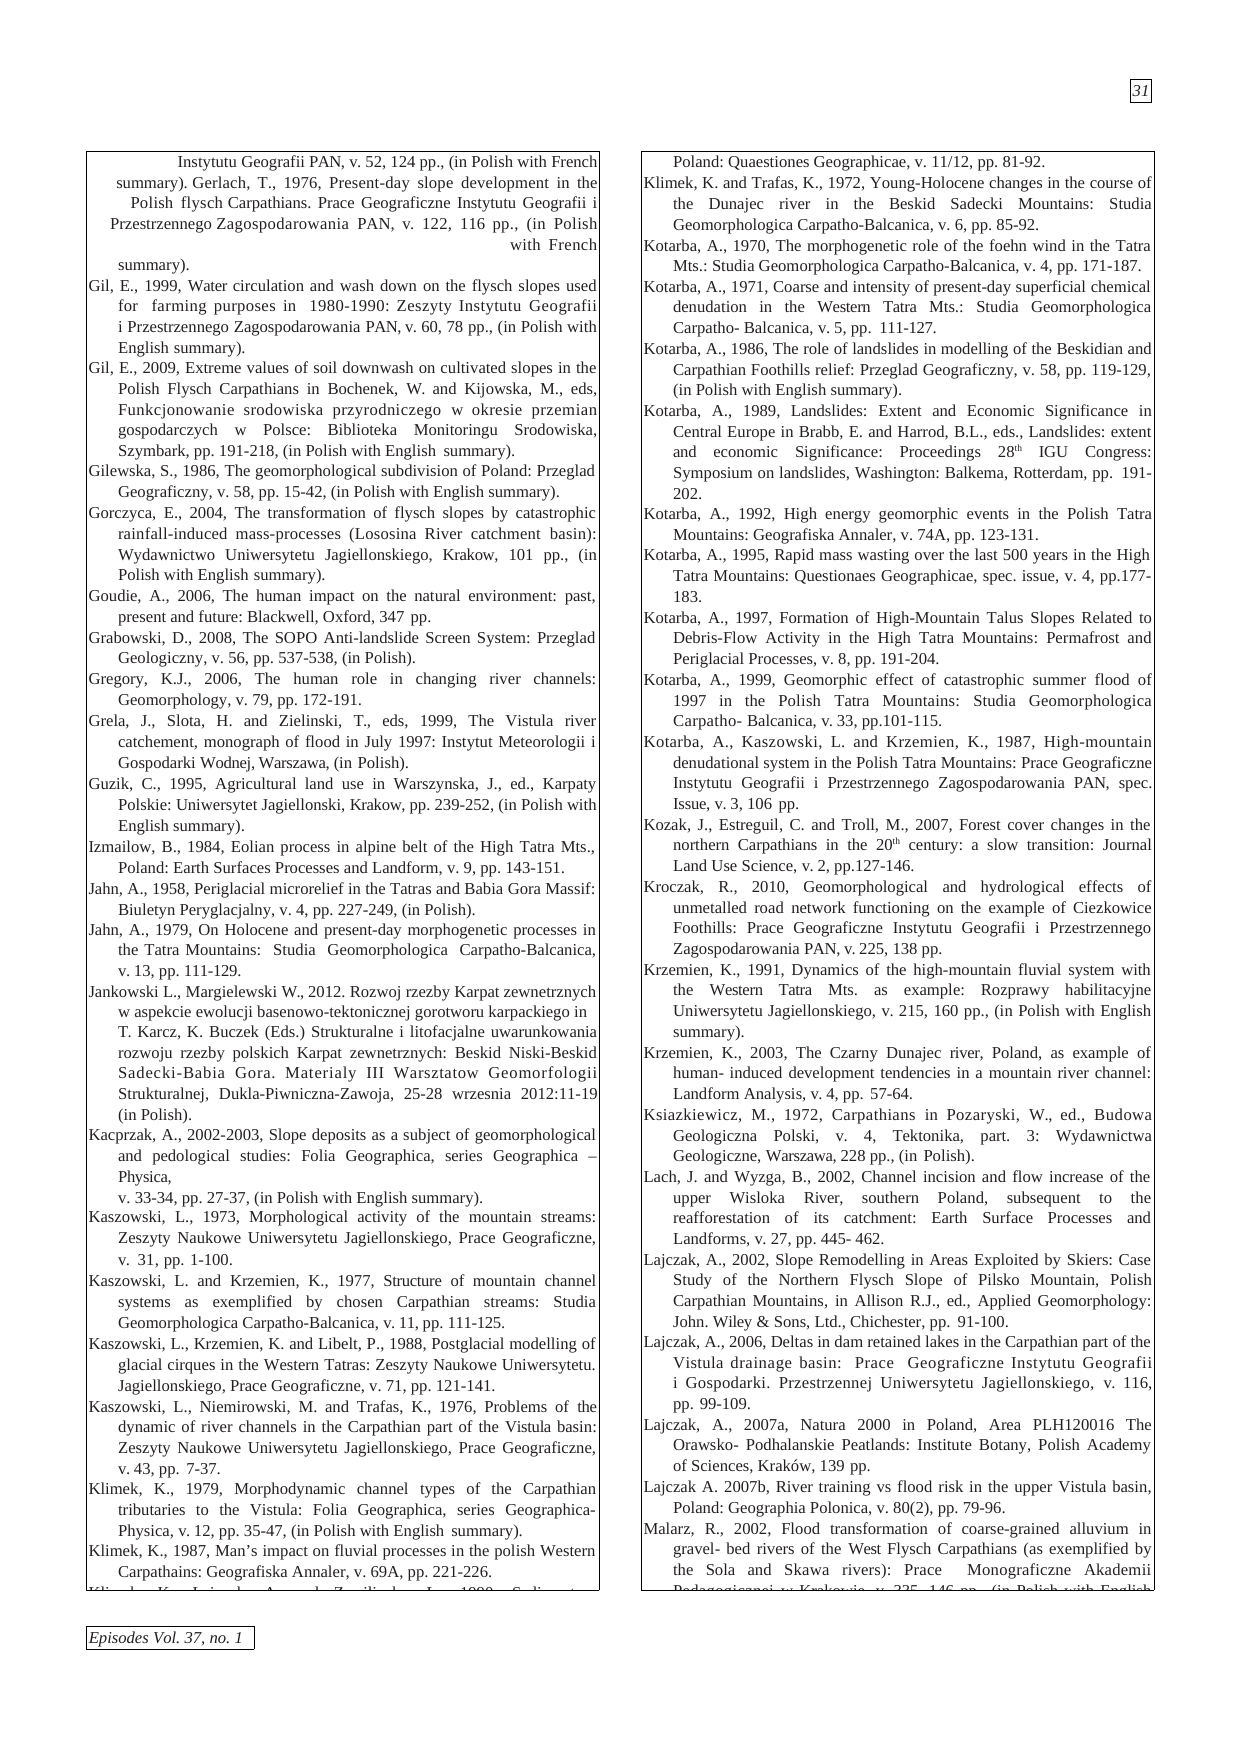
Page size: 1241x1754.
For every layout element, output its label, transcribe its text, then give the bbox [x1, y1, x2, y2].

text Klimek, K., 1987, Man’s impact on fluvial processes in the polish Western Carpathains: Geografiska Annaler, v. 69A, pp. 221-226. [88, 1541, 596, 1581]
text Kaszowski, L., 1973, Morphological activity of the mountain streams: Zeszyty Naukowe Uniwersytetu Jagiellonskiego, Prace Geograficzne, v. 31, pp. 1-100. [88, 1207, 597, 1268]
text Krzemien, K., 1991, Dynamics of the high-mountain fluvial system with the Western Tatra Mts. as example: Rozprawy habilitacyjne Uniwersytetu Jagiellonskiego, v. 215, 160 pp., (in Polish with English summary). [643, 959, 1151, 1041]
text Klimek, K., Lajczak, A. and Zawilinska, L., 1990, Sedimentary environment of the modern Dunajec delta in artificial Lake Roznow, Carpathian Mts., [88, 1583, 596, 1590]
text 31 [1132, 81, 1151, 100]
text Klimek, K., 1979, Morphodynamic channel types of the Carpathian tributaries to the Vistula: Folia Geographica, series Geographica-Physica, v. 12, pp. 35-47, (in Polish with English summary). [88, 1479, 597, 1539]
text Lajczak, A., 2007a, Natura 2000 in Poland, Area PLH120016 The Orawsko- Podhalanskie Peatlands: Institute Botany, Polish Academy of Sciences, Kraków, 139 pp. [643, 1414, 1151, 1475]
text Grabowski, D., 2008, The SOPO Anti-landslide Screen System: Przeglad Geologiczny, v. 56, pp. 537-538, (in Polish). [88, 628, 596, 667]
text Kotarba, A., 1989, Landslides: Extent and Economic Significance in Central Europe in Brabb, E. and Harrod, B.L., eds., Landslides: extent and economic Significance: Proceedings 28th IGU Congress: Symposium on landslides, Washington: Balkema, Rotterdam, pp. 191-202. [643, 401, 1152, 503]
text Gorczyca, E., 2004, The transformation of flysch slopes by catastrophic rainfall-induced mass-processes (Lososina River catchment basin): Wydawnictwo Uniwersytetu Jagiellonskiego, Krakow, 101 pp., (in Polish with English summary). [88, 503, 597, 584]
text Klimek, K. and Trafas, K., 1972, Young-Holocene changes in the course of the Dunajec river in the Beskid Sadecki Mountains: Studia Geomorphologica Carpatho-Balcanica, v. 6, pp. 85-92. [643, 173, 1152, 233]
text Krzemien, K., 2003, The Czarny Dunajec river, Poland, as example of human- induced development tendencies in a mountain river channel: Landform Analysis, v. 4, pp. 57-64. [643, 1042, 1151, 1103]
text Kotarba, A., Kaszowski, L. and Krzemien, K., 1987, High-mountain denudational system in the Polish Tatra Mountains: Prace Geograficzne Instytutu Geografii i Przestrzennego Zagospodarowania PAN, spec. Issue, v. 3, 106 pp. [643, 732, 1152, 813]
text Kotarba, A., 1995, Rapid mass wasting over the last 500 years in the High Tatra Mountains: Questionaes Geographicae, spec. issue, v. 4, pp.177- 183. [643, 545, 1151, 606]
text Lach, J. and Wyzga, B., 2002, Channel incision and flow increase of the upper Wisloka River, southern Poland, subsequent to the reafforestation of its catchment: Earth Surface Processes and Landforms, v. 27, pp. 445- 462. [643, 1167, 1151, 1248]
text Gil, E., 2009, Extreme values of soil downwash on cultivated slopes in the Polish Flysch Carpathians in Bochenek, W. and Kijowska, M., eds, Funkcjonowanie srodowiska przyrodniczego w okresie przemian gospodarczych w Polsce: Biblioteka Monitoringu Srodowiska, Szymbark, pp. 191-218, (in Polish with English summary). [88, 358, 597, 460]
text Kacprzak, A., 2002-2003, Slope deposits as a subject of geomorphological and pedological studies: Folia Geographica, series Geographica –Physica, [88, 1125, 596, 1186]
text Instytutu Geografii PAN, v. 52, 124 pp., (in Polish with French summary). Gerlach, T., 1976, Present-day slope development in the Polish flysch Carpathians. Prace Geograficzne Instytutu Geografii i Przestrzennego Zagospodarowania PAN, v. 122, 116 pp., (in Polish with French [88, 152, 597, 254]
text Kotarba, A., 1970, The morphogenetic role of the foehn wind in the Tatra Mts.: Studia Geomorphologica Carpatho-Balcanica, v. 4, pp. 171-187. [643, 235, 1151, 275]
text Kaszowski, L. and Krzemien, K., 1977, Structure of mountain channel systems as exemplified by chosen Carpathian streams: Studia Geomorphologica Carpatho-Balcanica, v. 11, pp. 111-125. [88, 1270, 596, 1332]
text Malarz, R., 2002, Flood transformation of coarse-grained alluvium in gravel- bed rivers of the West Flysch Carpathians (as exemplified by the Sola and Skawa rivers): Prace Monograficzne Akademii Pedagogicznej w Krakowie, v. 335, 146 pp., (in Polish with English summary). [643, 1518, 1152, 1590]
text Lajczak, A., 2006, Deltas in dam retained lakes in the Carpathian part of the Vistula drainage basin: Prace Geograficzne Instytutu Geografii i Gospodarki. Przestrzennej Uniwersytetu Jagiellonskiego, v. 116, pp. 99-109. [643, 1332, 1152, 1413]
text Grela, J., Slota, H. and Zielinski, T., eds, 1999, The Vistula river catchement, monograph of flood in July 1997: Instytut Meteorologii i Gospodarki Wodnej, Warszawa, (in Polish). [88, 711, 596, 772]
text summary). [118, 255, 599, 274]
text Guzik, C., 1995, Agricultural land use in Warszynska, J., ed., Karpaty Polskie: Uniwersytet Jagiellonski, Krakow, pp. 239-252, (in Polish with English summary). [88, 774, 596, 835]
text Kotarba, A., 1999, Geomorphic effect of catastrophic summer flood of 1997 in the Polish Tatra Mountains: Studia Geomorphologica Carpatho- Balcanica, v. 33, pp.101-115. [643, 670, 1152, 730]
text Lajczak, A., 2002, Slope Remodelling in Areas Exploited by Skiers: Case Study of the Northern Flysch Slope of Pilsko Mountain, Polish Carpathian Mountains, in Allison R.J., ed., Applied Geomorphology: John. Wiley & Sons, Ltd., Chichester, pp. 91-100. [643, 1249, 1151, 1331]
text Jankowski L., Margielewski W., 2012. Rozwoj rzezby Karpat zewnetrznych w aspekcie ewolucji basenowo-tektonicznej gorotworu karpackiego in [88, 981, 596, 1021]
text Gil, E., 1999, Water circulation and wash down on the flysch slopes used for farming purposes in 1980-1990: Zeszyty Instytutu Geografii i Przestrzennego Zagospodarowania PAN, v. 60, 78 pp., (in Polish with English summary). [88, 276, 597, 357]
text T. Karcz, K. Buczek (Eds.) Strukturalne i litofacjalne uwarunkowania rozwoju rzezby polskich Karpat zewnetrznych: Beskid Niski-Beskid Sadecki-Babia Gora. Materialy III Warsztatow Geomorfologii Strukturalnej, Dukla-Piwniczna-Zawoja, 25-28 wrzesnia 2012:11-19 (in Polish). [118, 1022, 597, 1124]
text Kaszowski, L., Krzemien, K. and Libelt, P., 1988, Postglacial modelling of glacial cirques in the Western Tatras: Zeszyty Naukowe Uniwersytetu. Jagiellonskiego, Prace Geograficzne, v. 71, pp. 121-141. [88, 1333, 596, 1395]
text Jahn, A., 1979, On Holocene and present-day morphogenetic processes in the Tatra Mountains: Studia Geomorphologica Carpatho-Balcanica, v. 13, pp. 111-129. [88, 919, 597, 980]
text Gilewska, S., 1986, The geomorphological subdivision of Poland: Przeglad Geograficzny, v. 58, pp. 15-42, (in Polish with English summary). [88, 461, 596, 501]
text Episodes Vol. 37, no. 1 [88, 1628, 254, 1647]
text Kaszowski, L., Niemirowski, M. and Trafas, K., 1976, Problems of the dynamic of river channels in the Carpathian part of the Vistula basin: Zeszyty Naukowe Uniwersytetu Jagiellonskiego, Prace Geograficzne, v. 43, pp. 7-37. [88, 1397, 597, 1478]
text Poland: Quaestiones Geographicae, v. 11/12, pp. 81-92. [673, 152, 1154, 171]
text Kotarba, A., 1971, Coarse and intensity of present-day superficial chemical denudation in the Western Tatra Mts.: Studia Geomorphologica Carpatho- Balcanica, v. 5, pp. 111-127. [643, 276, 1151, 337]
text Izmailow, B., 1984, Eolian process in alpine belt of the High Tatra Mts., Poland: Earth Surfaces Processes and Landform, v. 9, pp. 143-151. [88, 837, 596, 877]
text Jahn, A., 1958, Periglacial microrelief in the Tatras and Babia Gora Massif: Biuletyn Peryglacjalny, v. 4, pp. 227-249, (in Polish). [88, 879, 596, 918]
text Kozak, J., Estreguil, C. and Troll, M., 2007, Forest cover changes in the northern Carpathians in the 20th century: a slow transition: Journal Land Use Science, v. 2, pp.127-146. [643, 814, 1152, 875]
text Kotarba, A., 1997, Formation of High-Mountain Talus Slopes Related to Debris-Flow Activity in the High Tatra Mountains: Permafrost and Periglacial Processes, v. 8, pp. 191-204. [643, 607, 1152, 668]
text Gregory, K.J., 2006, The human role in changing river channels: Geomorphology, v. 79, pp. 172-191. [88, 668, 597, 709]
text Ksiazkiewicz, M., 1972, Carpathians in Pozaryski, W., ed., Budowa Geologiczna Polski, v. 4, Tektonika, part. 3: Wydawnictwa Geologiczne, Warszawa, 228 pp., (in Polish). [643, 1105, 1152, 1165]
text Lajczak A. 2007b, River training vs flood risk in the upper Vistula basin, Poland: Geographia Polonica, v. 80(2), pp. 79-96. [643, 1476, 1152, 1517]
text Kroczak, R., 2010, Geomorphological and hydrological effects of unmetalled road network functioning on the example of Ciezkowice Foothills: Prace Geograficzne Instytutu Geografii i Przestrzennego Zagospodarowania PAN, v. 225, 138 pp. [643, 877, 1151, 958]
text Kotarba, A., 1986, The role of landslides in modelling of the Beskidian and Carpathian Foothills relief: Przeglad Geograficzny, v. 58, pp. 119-129, (in Polish with English summary). [643, 339, 1152, 399]
text v. 33-34, pp. 27-37, (in Polish with English summary). [118, 1188, 599, 1207]
text Goudie, A., 2006, The human impact on the natural environment: past, present and future: Blackwell, Oxford, 347 pp. [88, 586, 596, 626]
text Kotarba, A., 1992, High energy geomorphic events in the Polish Tatra Mountains: Geografiska Annaler, v. 74A, pp. 123-131. [643, 504, 1152, 544]
